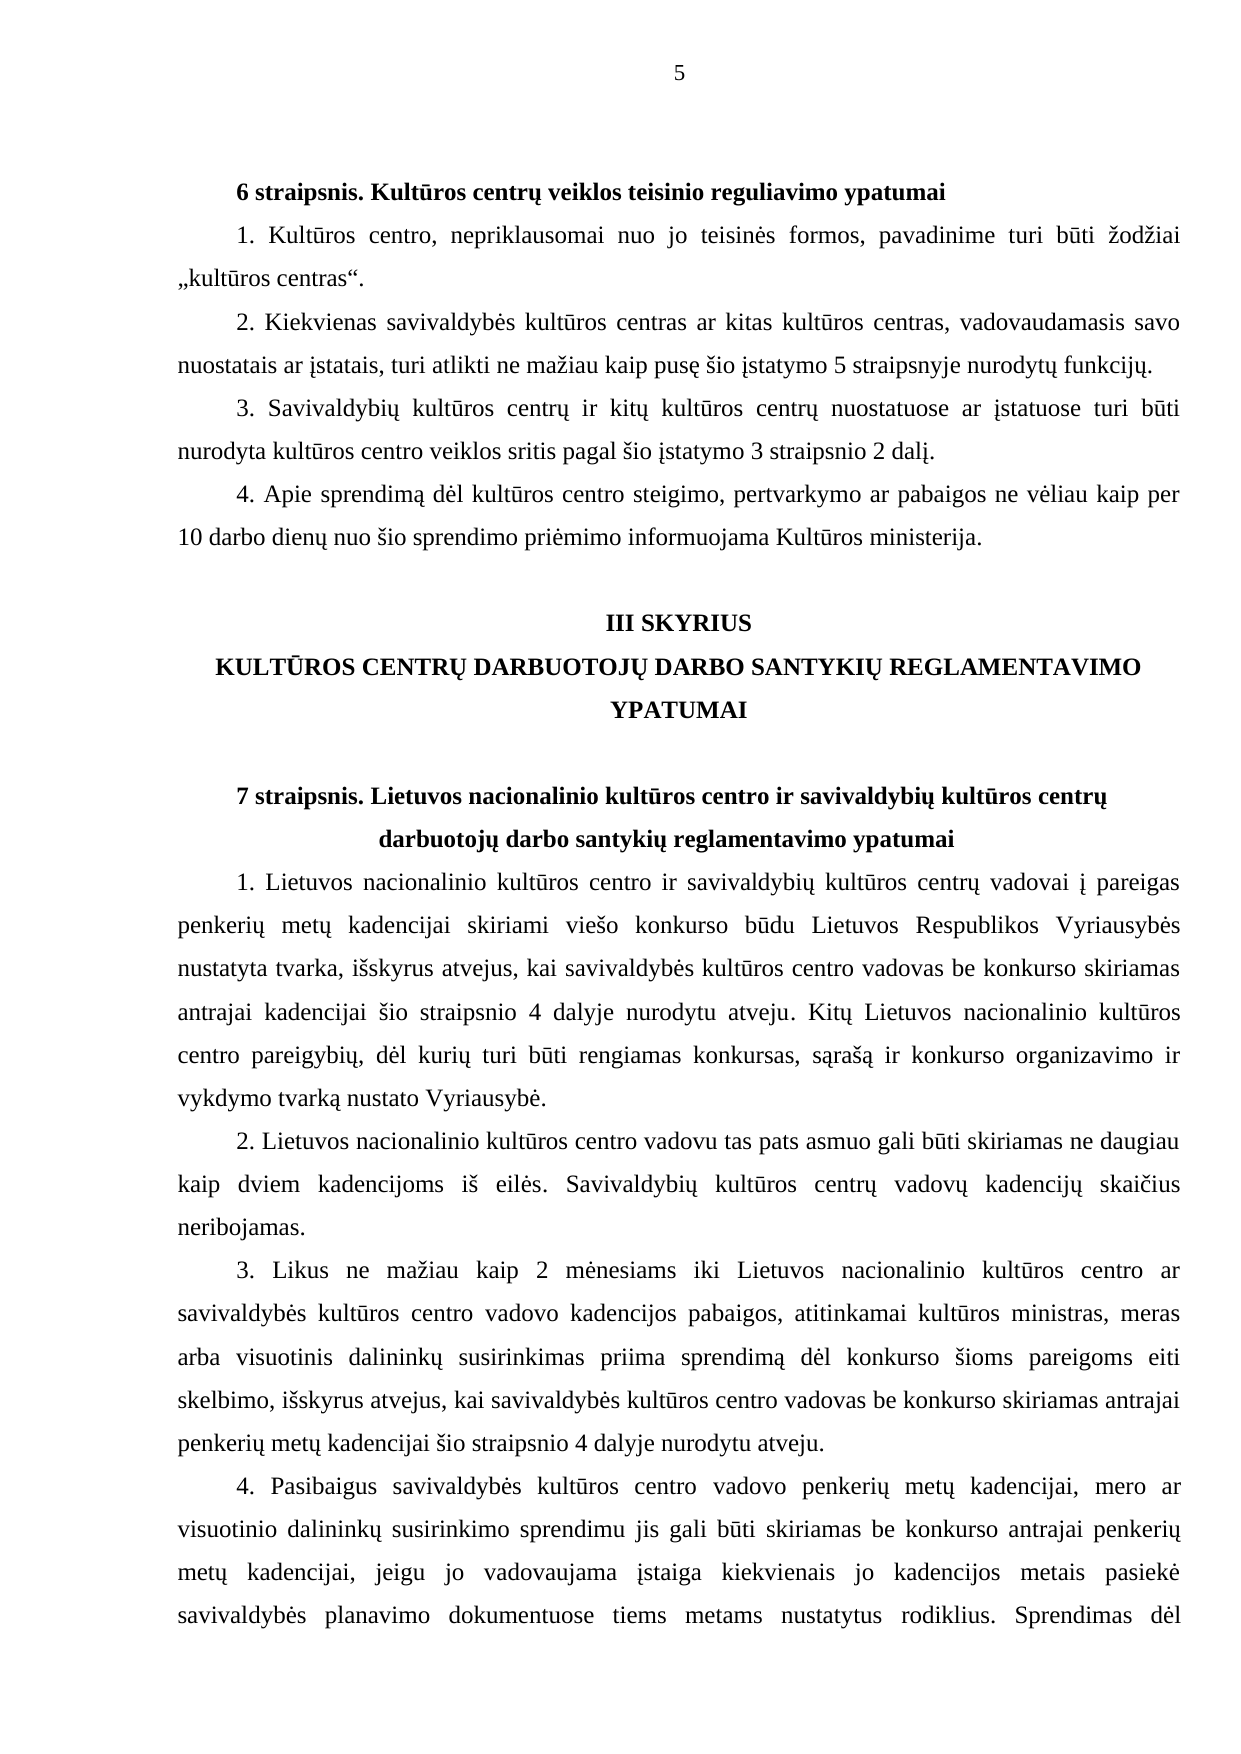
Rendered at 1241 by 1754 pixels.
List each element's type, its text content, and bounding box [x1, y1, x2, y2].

text 1. Lietuvos nacionalinio kultūros centro ir savivaldybių kultūros centrų vadovai į pareigas penkerių metų kadencijai skiriami viešo konkurso būdu Lietuvos Respublikos Vyriausybės nustatyta tvarka, išskyrus atvejus, kai savivaldybės kultūros centro vadovas be konkurso skiriamas antrajai kadencijai šio straipsnio 4 dalyje nurodytu atveju. Kitų Lietuvos nacionalinio kultūros centro pareigybių, dėl kurių turi būti rengiamas konkursas, sąrašą ir konkurso organizavimo ir vykdymo tvarką nustato Vyriausybė. [177, 867, 1181, 1112]
text 3. Likus ne mažiau kaip 2 mėnesiams iki Lietuvos nacionalinio kultūros centro ar savivaldybės kultūros centro vadovo kadencijos pabaigos, atitinkamai kultūros ministras, meras arba visuotinis dalininkų susirinkimas priima sprendimą dėl konkurso šioms pareigoms eiti skelbimo, išskyrus atvejus, kai savivaldybės kultūros centro vadovas be konkurso skiriamas antrajai penkerių metų kadencijai šio straipsnio 4 dalyje nurodytu atveju. [177, 1255, 1181, 1457]
text 3. Savivaldybių kultūros centrų ir kitų kultūros centrų nuostatuose ar įstatuose turi būti nurodyta kultūros centro veiklos sritis pagal šio įstatymo 3 straipsnio 2 dalį. [177, 393, 1181, 465]
text 4. Pasibaigus savivaldybės kultūros centro vadovo penkerių metų kadencijai, mero ar visuotinio dalininkų susirinkimo sprendimu jis gali būti skiriamas be konkurso antrajai penkerių metų kadencijai, jeigu jo vadovaujama įstaiga kiekvienais jo kadencijos metais pasiekė savivaldybės planavimo dokumentuose tiems metams nustatytus rodiklius. Sprendimas dėl [177, 1471, 1181, 1629]
text 4. Apie sprendimą dėl kultūros centro steigimo, pertvarkymo ar pabaigos ne vėliau kaip per 10 darbo dienų nuo šio sprendimo priėmimo informuojama Kultūros ministerija. [177, 479, 1181, 551]
text KULTŪROS CENTRŲ DARBUOTOJŲ DARBO SANTYKIŲ REGLAMENTAVIMO YPATUMAI [177, 652, 1180, 723]
text darbuotojų darbo santykių reglamentavimo ypatumai [177, 824, 1175, 853]
text 7 straipsnis. Lietuvos nacionalinio kultūros centro ir savivaldybių kultūros centrų [177, 781, 1175, 810]
text 2. Kiekvienas savivaldybės kultūros centras ar kitas kultūros centras, vadovaudamasis savo nuostatais ar įstatais, turi atlikti ne mažiau kaip pusę šio įstatymo 5 straipsnyje nurodytų funkcijų. [177, 307, 1181, 378]
text 6 straipsnis. Kultūros centrų veiklos teisinio reguliavimo ypatumai [177, 177, 1175, 206]
text III SKYRIUS [177, 608, 1180, 637]
text 2. Lietuvos nacionalinio kultūros centro vadovu tas pats asmuo gali būti skiriamas ne daugiau kaip dviem kadencijoms iš eilės. Savivaldybių kultūros centrų vadovų kadencijų skaičius neribojamas. [177, 1126, 1181, 1241]
text 1. Kultūros centro, nepriklausomai nuo jo teisinės formos, pavadinime turi būti žodžiai „kultūros centras“. [177, 220, 1181, 292]
